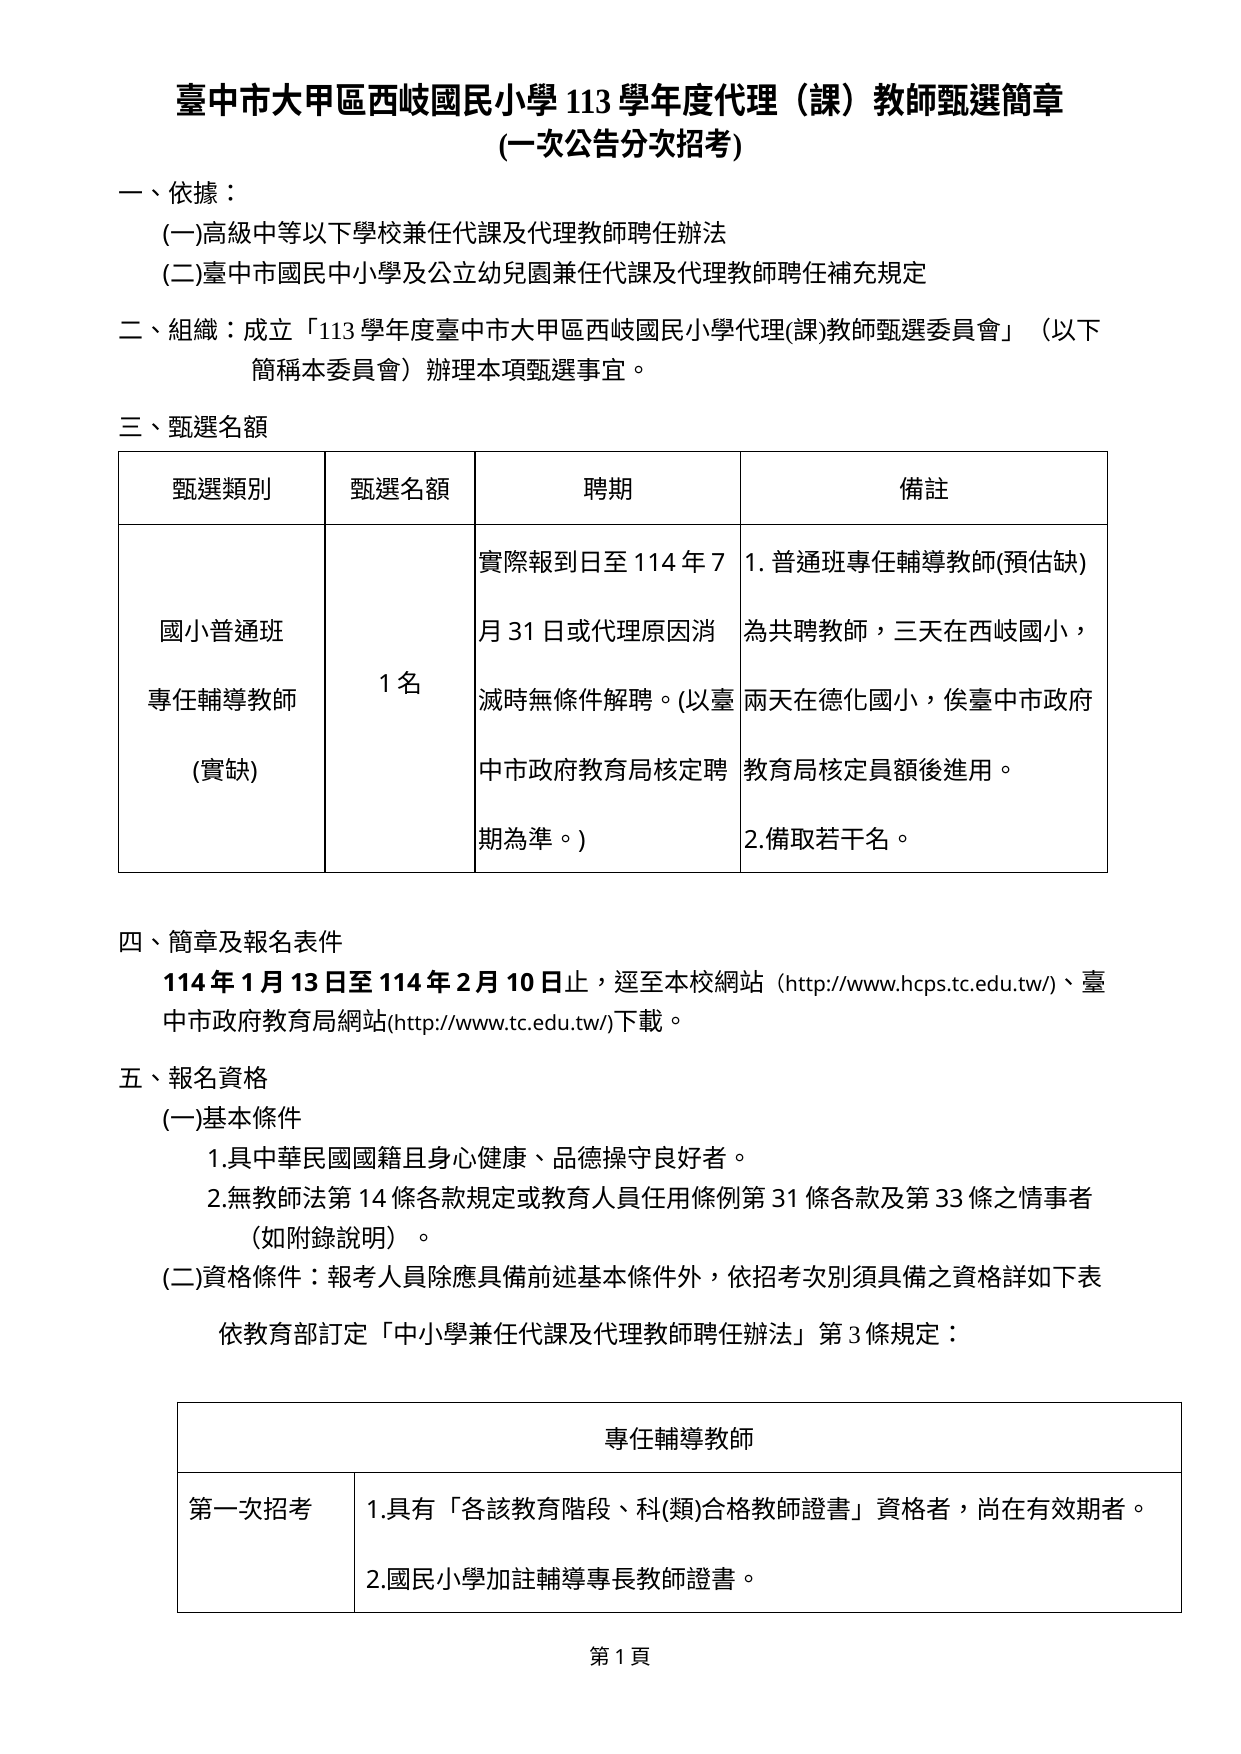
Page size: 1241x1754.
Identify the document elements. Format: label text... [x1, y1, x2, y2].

text (一)高級中等以下學校兼任代課及代理教師聘任辦法 [162, 214, 1122, 250]
text 1.具中華民國國籍且身心健康、品德操守良好者。 [207, 1138, 1122, 1175]
text 四、簡章及報名表件 [118, 922, 1122, 958]
table_cell 實際報到日至114年7月31日或代理原因消滅時無條件解聘。(以臺中市政府教育局核定聘期為準。) [476, 525, 740, 872]
text 2.無教師法第14條各款規定或教育人員任用條例第31條各款及第33條之情事者（如附錄說明）。 [207, 1178, 1122, 1254]
table_header 備註 [741, 452, 1107, 524]
table_cell 1.具有「各該教育階段、科(類)合格教師證書」資格者，尚在有效期者。 2.國民小學加註輔導專長教師證書。 [355, 1473, 1181, 1612]
table_cell 第一次招考 [178, 1473, 354, 1612]
text (二)臺中市國民中小學及公立幼兒園兼任代課及代理教師聘任補充規定 [162, 253, 1122, 290]
table_header 甄選類別 [119, 452, 324, 524]
text (二)資格條件：報考人員除應具備前述基本條件外，依招考次別須具備之資格詳如下表 [162, 1258, 1122, 1294]
text 依教育部訂定「中小學兼任代課及代理教師聘任辦法」第3條規定： [218, 1298, 1122, 1367]
text 三、甄選名額 [118, 407, 1122, 444]
text 二、組織：成立「113學年度臺中市大甲區西岐國民小學代理(課)教師甄選委員會」（以下簡稱本委員會）辦理本項甄選事宜。 [118, 311, 1122, 387]
table_header 聘期 [476, 452, 740, 524]
table_cell 1名 [326, 525, 474, 872]
table_cell 國小普通班 專任輔導教師 (實缺) [119, 525, 324, 872]
table_header 專任輔導教師 [178, 1403, 1181, 1472]
text 五、報名資格 [118, 1059, 1122, 1095]
text 一、依據： [118, 174, 1122, 210]
table_header 甄選名額 [326, 452, 474, 524]
table_cell 1. 普通班專任輔導教師(預估缺)為共聘教師，三天在西岐國小，兩天在德化國小，俟臺中市政府教育局核定員額後進用。 2.備取若干名。 [741, 525, 1107, 872]
text 114年1月13日至114年2月10日止，逕至本校網站（http://www.hcps.tc.edu.tw/)、臺中市政府教育局網站(http://www.tc.edu.tw/)下載。 [162, 962, 1122, 1038]
text (一次公告分次招考) [118, 123, 1122, 163]
text 臺中市大甲區西岐國民小學113學年度代理（課）教師甄選簡章 [118, 77, 1122, 123]
text (一)基本條件 [162, 1099, 1122, 1135]
